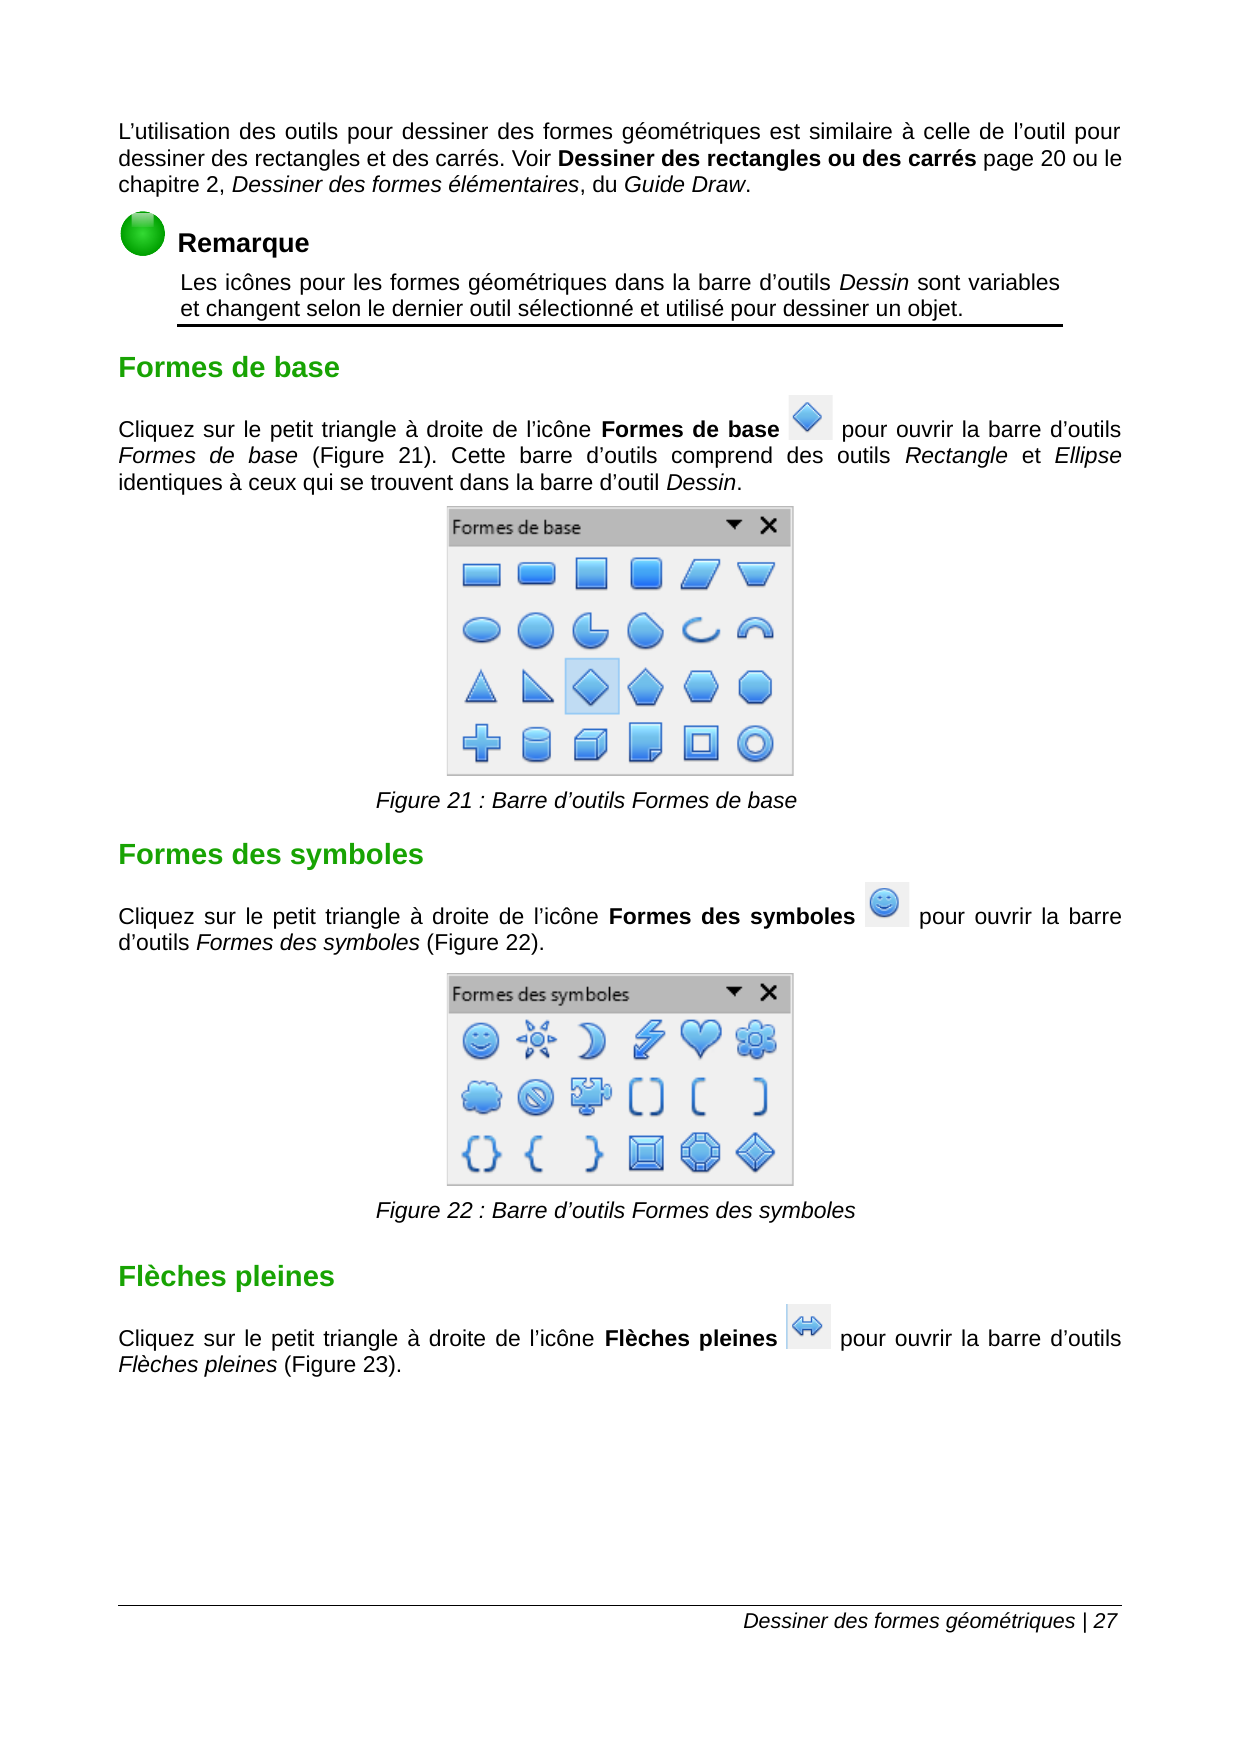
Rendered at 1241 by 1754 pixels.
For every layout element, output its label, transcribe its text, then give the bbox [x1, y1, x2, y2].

subtitle Flèches pleines [118, 1259, 1122, 1293]
text L’utilisation des outils pour dessiner des formes géométriques est similaire à celle de l’outil pour dessiner des rectangles et des carrés. Voir Dessiner des rectangles ou des carrés page 20 ou le chapitre 2, Dessiner des formes élémentaires, du Guide Draw. [118, 118, 1122, 197]
text Les icônes pour les formes géométriques dans la barre d’outils Dessin sont variables et changent selon le dernier outil sélectionné et utilisé pour dessiner un objet. [177, 266, 1063, 324]
picture [446, 973, 794, 1186]
subtitle Remarque [118, 209, 1122, 258]
subtitle Formes de base [118, 350, 1122, 384]
picture [786, 1304, 831, 1349]
picture [865, 882, 910, 927]
picture [788, 395, 833, 440]
text Cliquez sur le petit triangle à droite de l’icône Formes des symboles pour ouvrir la barre d’outils Formes des symboles (Figure 22). [118, 882, 1122, 955]
text Figure 21 : Barre d’outils Formes de base [376, 787, 865, 813]
text Cliquez sur le petit triangle à droite de l’icône Flèches pleines pour ouvrir la barre d’outils Flèches pleines (Figure 23). [118, 1304, 1122, 1377]
text Cliquez sur le petit triangle à droite de l’icône Formes de base pour ouvrir la barre d’outils Formes de base (Figure 21). Cette barre d’outils comprend des outils Rectangle et Ellipse identiques à ceux qui se trouvent dans la barre d’outil Dessin. [118, 396, 1122, 495]
text Figure 22 : Barre d’outils Formes des symboles [376, 1197, 865, 1224]
picture [446, 506, 794, 776]
subtitle Formes des symboles [118, 837, 1122, 871]
